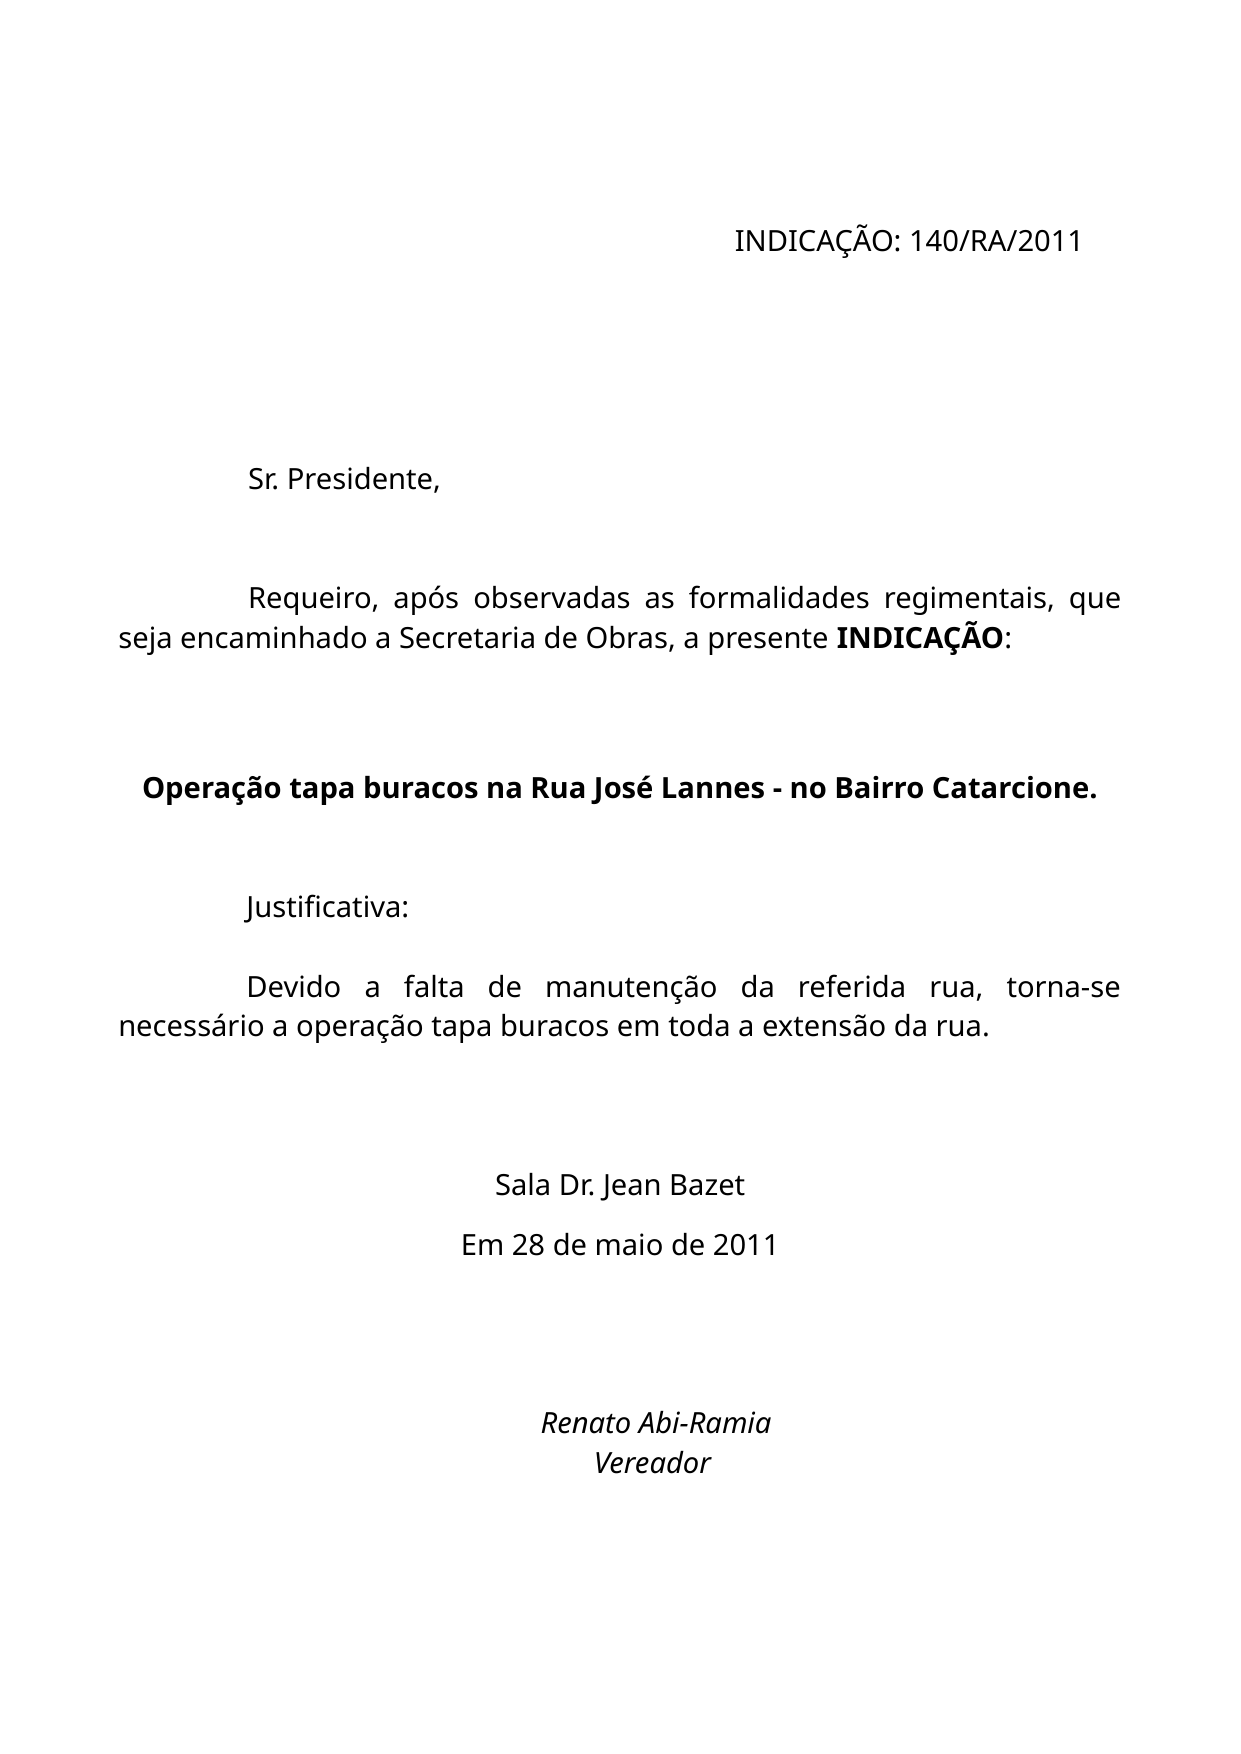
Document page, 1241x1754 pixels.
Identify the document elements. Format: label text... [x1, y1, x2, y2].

text Em 28 de maio de 2011 [118, 1224, 1122, 1263]
list Vereador [156, 1442, 1122, 1482]
text Justificativa: [118, 887, 1122, 926]
text INDICAÇÃO: 140/RA/2011 [118, 220, 1122, 260]
text Sr. Presidente, [118, 458, 1122, 498]
text Requeiro, após observadas as formalidades regimentais, que seja encaminhado a Secretaria de Obras, a presente INDICAÇÃO: [118, 577, 1122, 657]
text Devido a falta de manutenção da referida rua, torna-se necessário a operação tapa buracos em toda a extensão da rua. [118, 966, 1122, 1045]
text Operação tapa buracos na Rua José Lannes - no Bairro Catarcione. [118, 767, 1122, 807]
list Renato Abi-Ramia [156, 1402, 1122, 1442]
text Sala Dr. Jean Bazet [118, 1164, 1122, 1204]
